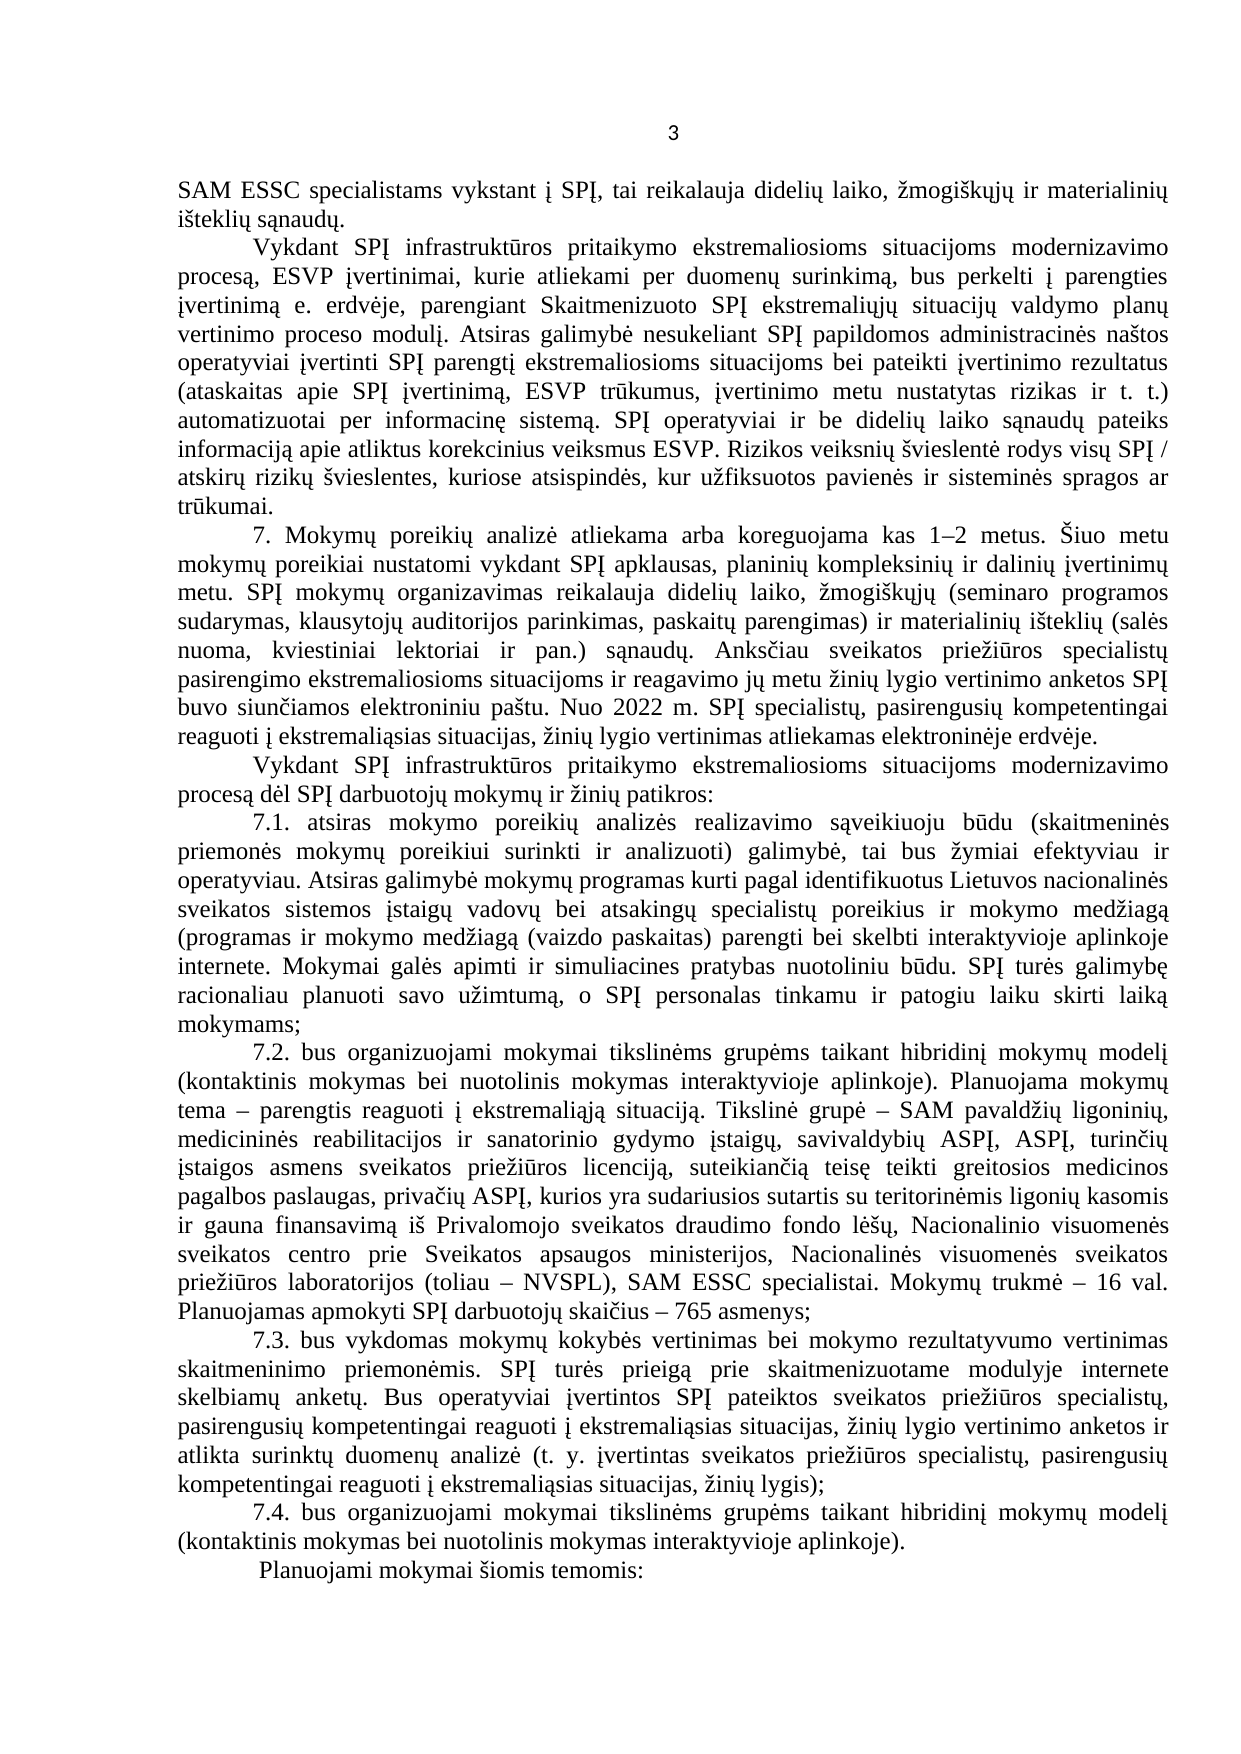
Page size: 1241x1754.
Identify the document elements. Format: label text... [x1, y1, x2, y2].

text 7.4. bus organizuojami mokymai tikslinėms grupėms taikant hibridinį mokymų modelį (kontaktinis mokymas bei nuotolinis mokymas interaktyvioje aplinkoje). [177, 1497, 1169, 1555]
text Planuojami mokymai šiomis temomis: [177, 1555, 1169, 1584]
text 7.2. bus organizuojami mokymai tikslinėms grupėms taikant hibridinį mokymų modelį (kontaktinis mokymas bei nuotolinis mokymas interaktyvioje aplinkoje). Planuojama mokymų tema – parengtis reaguoti į ekstremaliąją situaciją. Tikslinė grupė – SAM pavaldžių ligoninių, medicininės reabilitacijos ir sanatorinio gydymo įstaigų, savivaldybių ASPĮ, ASPĮ, turinčių įstaigos asmens sveikatos priežiūros licenciją, suteikiančią teisę teikti greitosios medicinos pagalbos paslaugas, privačių ASPĮ, kurios yra sudariusios sutartis su teritorinėmis ligonių kasomis ir gauna finansavimą iš Privalomojo sveikatos draudimo fondo lėšų, Nacionalinio visuomenės sveikatos centro prie Sveikatos apsaugos ministerijos, Nacionalinės visuomenės sveikatos priežiūros laboratorijos (toliau – NVSPL), SAM ESSC specialistai. Mokymų trukmė – 16 val. Planuojamas apmokyti SPĮ darbuotojų skaičius – 765 asmenys; [177, 1037, 1169, 1325]
text 7.1. atsiras mokymo poreikių analizės realizavimo sąveikiuoju būdu (skaitmeninės priemonės mokymų poreikiui surinkti ir analizuoti) galimybė, tai bus žymiai efektyviau ir operatyviau. Atsiras galimybė mokymų programas kurti pagal identifikuotus Lietuvos nacionalinės sveikatos sistemos įstaigų vadovų bei atsakingų specialistų poreikius ir mokymo medžiagą (programas ir mokymo medžiagą (vaizdo paskaitas) parengti bei skelbti interaktyvioje aplinkoje internete. Mokymai galės apimti ir simuliacines pratybas nuotoliniu būdu. SPĮ turės galimybę racionaliau planuoti savo užimtumą, o SPĮ personalas tinkamu ir patogiu laiku skirti laiką mokymams; [177, 807, 1169, 1037]
text 7. Mokymų poreikių analizė atliekama arba koreguojama kas 1–2 metus. Šiuo metu mokymų poreikiai nustatomi vykdant SPĮ apklausas, planinių kompleksinių ir dalinių įvertinimų metu. SPĮ mokymų organizavimas reikalauja didelių laiko, žmogiškųjų (seminaro programos sudarymas, klausytojų auditorijos parinkimas, paskaitų parengimas) ir materialinių išteklių (salės nuoma, kviestiniai lektoriai ir pan.) sąnaudų. Anksčiau sveikatos priežiūros specialistų pasirengimo ekstremaliosioms situacijoms ir reagavimo jų metu žinių lygio vertinimo anketos SPĮ buvo siunčiamos elektroniniu paštu. Nuo 2022 m. SPĮ specialistų, pasirengusių kompetentingai reaguoti į ekstremaliąsias situacijas, žinių lygio vertinimas atliekamas elektroninėje erdvėje. [177, 520, 1169, 750]
text 7.3. bus vykdomas mokymų kokybės vertinimas bei mokymo rezultatyvumo vertinimas skaitmeninimo priemonėmis. SPĮ turės prieigą prie skaitmenizuotame modulyje internete skelbiamų anketų. Bus operatyviai įvertintos SPĮ pateiktos sveikatos priežiūros specialistų, pasirengusių kompetentingai reaguoti į ekstremaliąsias situacijas, žinių lygio vertinimo anketos ir atlikta surinktų duomenų analizė (t. y. įvertintas sveikatos priežiūros specialistų, pasirengusių kompetentingai reaguoti į ekstremaliąsias situacijas, žinių lygis); [177, 1325, 1169, 1497]
text Vykdant SPĮ infrastruktūros pritaikymo ekstremaliosioms situacijoms modernizavimo procesą dėl SPĮ darbuotojų mokymų ir žinių patikros: [177, 750, 1169, 807]
text SAM ESSC specialistams vykstant į SPĮ, tai reikalauja didelių laiko, žmogiškųjų ir materialinių išteklių sąnaudų. [177, 175, 1169, 232]
text Vykdant SPĮ infrastruktūros pritaikymo ekstremaliosioms situacijoms modernizavimo procesą, ESVP įvertinimai, kurie atliekami per duomenų surinkimą, bus perkelti į parengties įvertinimą e. erdvėje, parengiant Skaitmenizuoto SPĮ ekstremaliųjų situacijų valdymo planų vertinimo proceso modulį. Atsiras galimybė nesukeliant SPĮ papildomos administracinės naštos operatyviai įvertinti SPĮ parengtį ekstremaliosioms situacijoms bei pateikti įvertinimo rezultatus (ataskaitas apie SPĮ įvertinimą, ESVP trūkumus, įvertinimo metu nustatytas rizikas ir t. t.) automatizuotai per informacinę sistemą. SPĮ operatyviai ir be didelių laiko sąnaudų pateiks informaciją apie atliktus korekcinius veiksmus ESVP. Rizikos veiksnių švieslentė rodys visų SPĮ / atskirų rizikų švieslentes, kuriose atsispindės, kur užfiksuotos pavienės ir sisteminės spragos ar trūkumai. [177, 232, 1169, 520]
